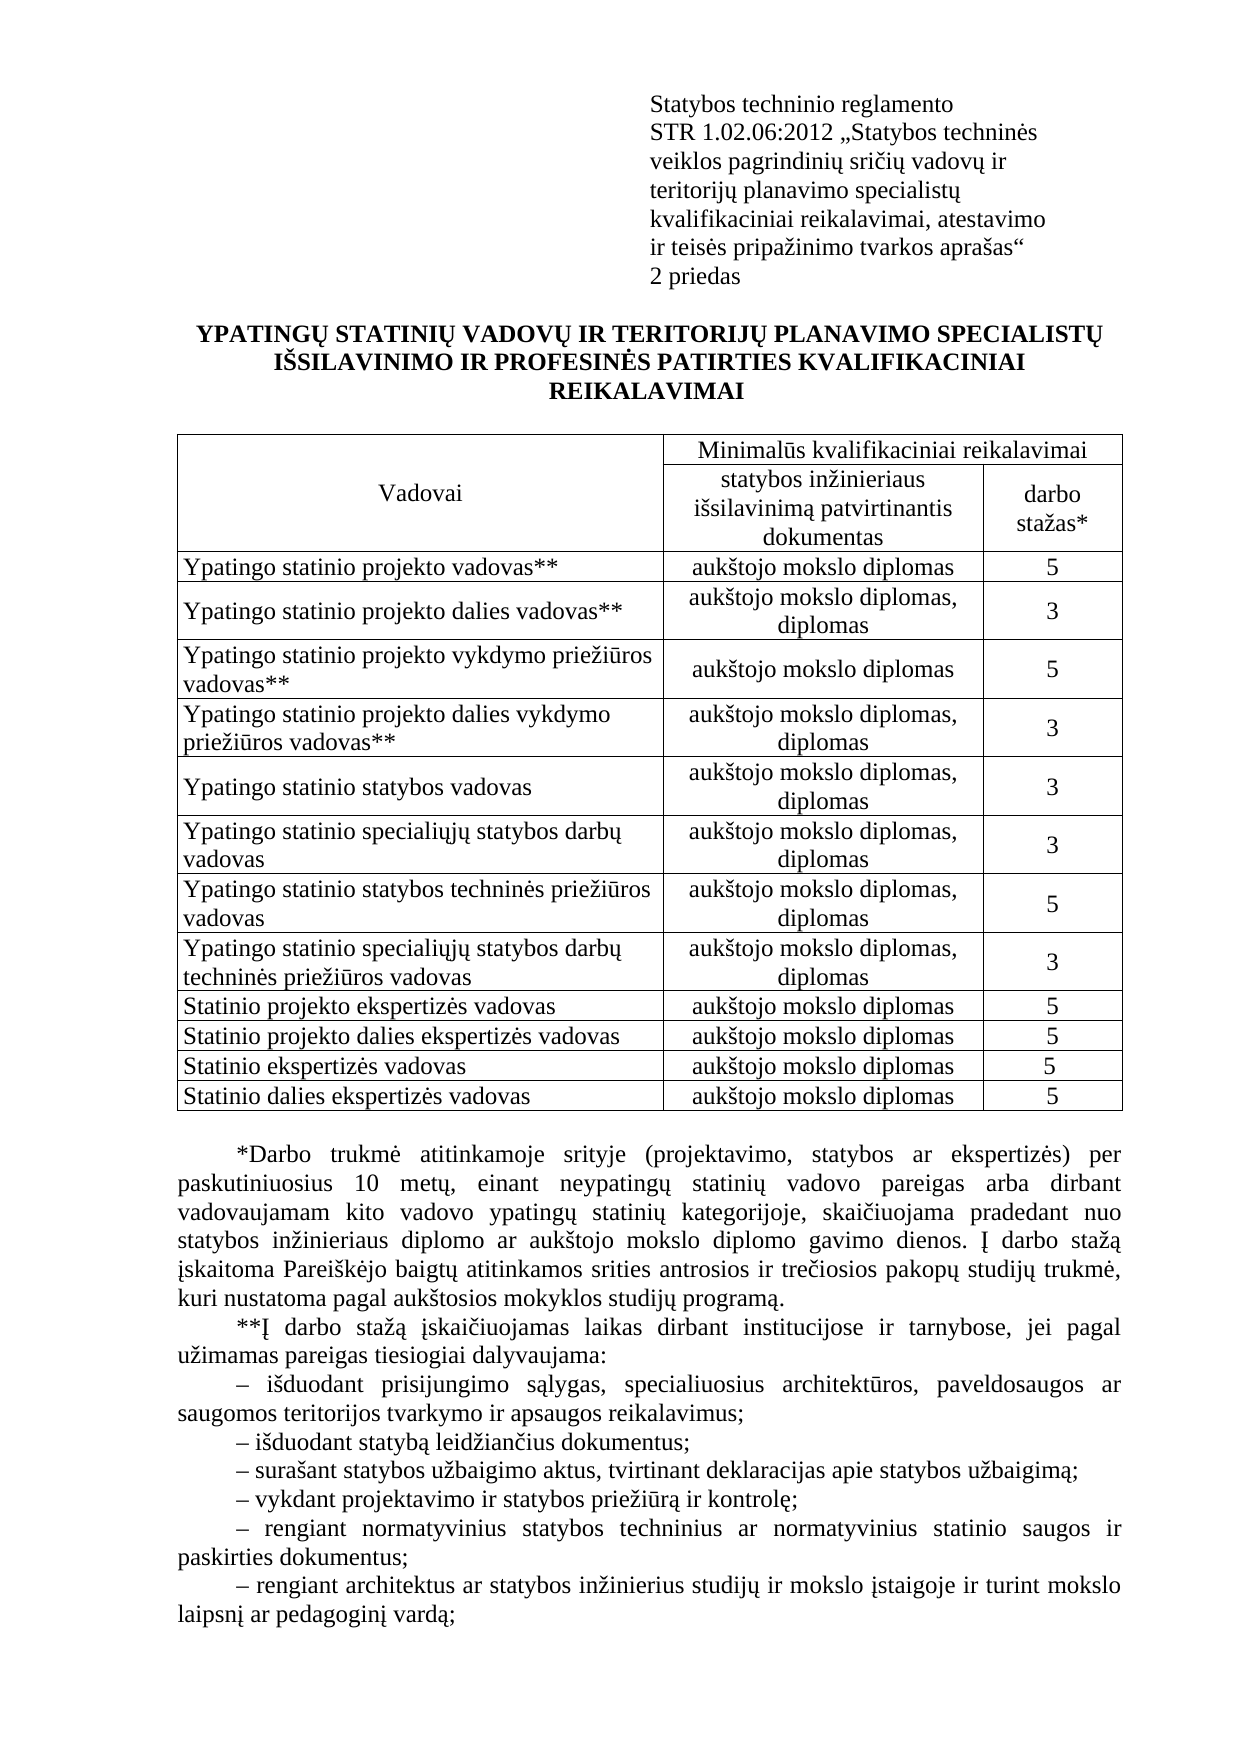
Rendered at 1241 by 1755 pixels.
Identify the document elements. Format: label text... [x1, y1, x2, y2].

text 2 priedas [649, 261, 1122, 290]
table_cell Ypatingo statinio projekto dalies vykdymo priežiūros vadovas** [178, 699, 663, 756]
table_cell aukštojo mokslo diplomas [664, 1021, 983, 1050]
table_cell Ypatingo statinio specialiųjų statybos darbų techninės priežiūros vadovas [178, 933, 663, 990]
text – išduodant statybą leidžiančius dokumentus; [177, 1427, 1122, 1456]
text *Darbo trukmė atitinkamoje srityje (projektavimo, statybos ar ekspertizės) per paskutiniuosius 10 metų, einant neypatingų statinių vadovo pareigas arba dirbant vadovaujamam kito vadovo ypatingų statinių kategorijoje, skaičiuojama pradedant nuo statybos inžinieriaus diplomo ar aukštojo mokslo diplomo gavimo dienos. Į darbo stažą įskaitoma Pareiškėjo baigtų atitinkamos srities antrosios ir trečiosios pakopų studijų trukmė, kuri nustatoma pagal aukštosios mokyklos studijų programą. [177, 1139, 1122, 1312]
table_cell aukštojo mokslo diplomas, diplomas [664, 933, 983, 990]
table_cell aukštojo mokslo diplomas, diplomas [664, 582, 983, 639]
table_cell 3 [984, 933, 1122, 990]
table_cell 5 [984, 640, 1122, 698]
table_cell 5 [984, 1051, 1122, 1080]
table_cell 5 [984, 1021, 1122, 1050]
table_cell aukštojo mokslo diplomas, diplomas [664, 757, 983, 815]
table_cell Ypatingo statinio specialiųjų statybos darbų vadovas [178, 816, 663, 873]
text STR 1.02.06:2012 „Statybos techninės [649, 117, 1122, 146]
table_header Minimalūs kvalifikaciniai reikalavimai [664, 435, 1122, 463]
text – rengiant normatyvinius statybos techninius ar normatyvinius statinio saugos ir paskirties dokumentus; [177, 1513, 1122, 1571]
table_cell 3 [984, 816, 1122, 873]
table_cell aukštojo mokslo diplomas, diplomas [664, 874, 983, 932]
table_cell 5 [984, 991, 1122, 1020]
table_cell statybos inžinieriaus išsilavinimą patvirtinantis dokumentas [664, 465, 983, 551]
text – išduodant prisijungimo sąlygas, specialiuosius architektūros, paveldosaugos ar saugomos teritorijos tvarkymo ir apsaugos reikalavimus; [177, 1369, 1122, 1427]
table_cell 5 [984, 874, 1122, 932]
table_cell aukštojo mokslo diplomas [664, 640, 983, 698]
text – surašant statybos užbaigimo aktus, tvirtinant deklaracijas apie statybos užbaigimą; [177, 1456, 1122, 1484]
table_cell aukštojo mokslo diplomas, diplomas [664, 816, 983, 873]
text veiklos pagrindinių sričių vadovų ir [649, 146, 1122, 175]
table_cell Ypatingo statinio projekto dalies vadovas** [178, 582, 663, 639]
text kvalifikaciniai reikalavimai, atestavimo [649, 204, 1122, 232]
table_header Vadovai [178, 435, 663, 551]
table_cell Statinio projekto dalies ekspertizės vadovas [178, 1021, 663, 1050]
table_cell Statinio dalies ekspertizės vadovas [178, 1081, 663, 1109]
table_cell aukštojo mokslo diplomas [664, 991, 983, 1020]
text Statybos techninio reglamento [649, 89, 1122, 117]
text **Į darbo stažą įskaičiuojamas laikas dirbant institucijose ir tarnybose, jei pagal užimamas pareigas tiesiogiai dalyvaujama: [177, 1312, 1122, 1369]
text teritorijų planavimo specialistų [649, 175, 1122, 204]
text YPATINGŲ STATINIŲ VADOVŲ IR TERITORIJŲ PLANAVIMO SPECIALISTŲ IŠSILAVINIMO IR PROFESINĖS PATIRTIES KVALIFIKACINIAI REIKALAVIMAI [177, 319, 1122, 405]
table_cell 3 [984, 699, 1122, 756]
table_cell aukštojo mokslo diplomas [664, 552, 983, 581]
table_cell 3 [984, 582, 1122, 639]
table_cell aukštojo mokslo diplomas [664, 1081, 983, 1109]
text ir teisės pripažinimo tvarkos aprašas“ [649, 232, 1122, 261]
table_cell Ypatingo statinio statybos techninės priežiūros vadovas [178, 874, 663, 932]
text – rengiant architektus ar statybos inžinierius studijų ir mokslo įstaigoje ir turint mokslo laipsnį ar pedagoginį vardą; [177, 1571, 1122, 1628]
text – vykdant projektavimo ir statybos priežiūrą ir kontrolę; [177, 1484, 1122, 1513]
table_cell Ypatingo statinio statybos vadovas [178, 757, 663, 815]
table_cell darbo stažas* [984, 465, 1122, 551]
table_cell 3 [984, 757, 1122, 815]
table_cell Ypatingo statinio projekto vadovas** [178, 552, 663, 581]
table_cell Ypatingo statinio projekto vykdymo priežiūros vadovas** [178, 640, 663, 698]
table_cell 5 [984, 552, 1122, 581]
table_cell aukštojo mokslo diplomas, diplomas [664, 699, 983, 756]
table_cell 5 [984, 1081, 1122, 1109]
table_cell aukštojo mokslo diplomas [664, 1051, 983, 1080]
table_cell Statinio projekto ekspertizės vadovas [178, 991, 663, 1020]
table_cell Statinio ekspertizės vadovas [178, 1051, 663, 1080]
